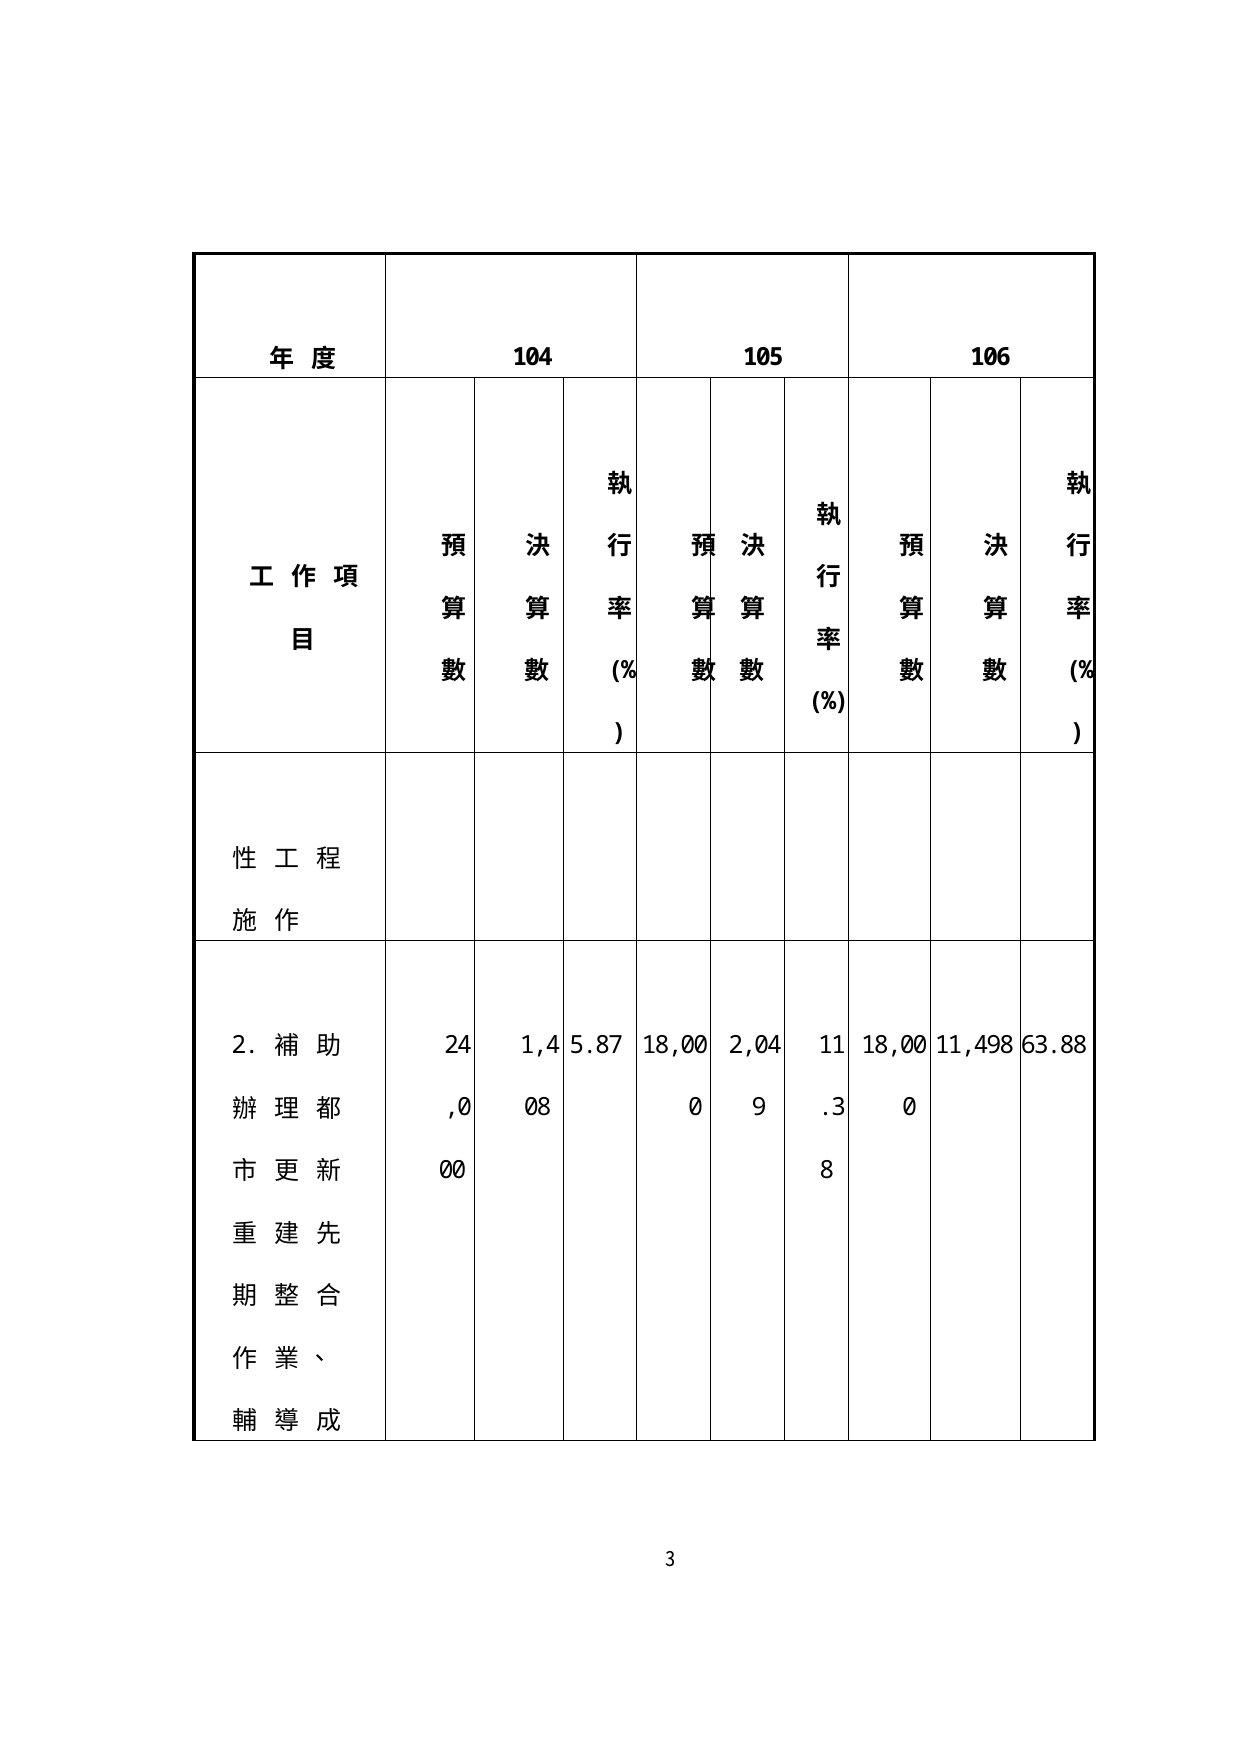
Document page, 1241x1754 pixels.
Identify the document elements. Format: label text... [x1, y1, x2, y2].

table_header 104 [386, 255, 636, 377]
table_cell 性工程施作 [196, 753, 385, 939]
table_cell 預算數 [849, 378, 930, 752]
table_cell 2,049 [711, 941, 784, 1439]
table_cell [386, 753, 474, 939]
table_cell 18,000 [849, 941, 930, 1439]
table_cell [1021, 753, 1093, 939]
table_cell 決算數 [711, 378, 784, 752]
table_cell [849, 753, 930, 939]
table_cell 執行率(%) [785, 378, 848, 752]
table_cell [475, 753, 563, 939]
table_cell [564, 753, 636, 939]
table_cell 18,000 [637, 941, 710, 1439]
table_cell 預算數 [637, 378, 710, 752]
table_header 106 [849, 255, 1093, 377]
table_cell 決算數 [931, 378, 1020, 752]
table_cell 執行率(%) [1021, 378, 1093, 752]
table_cell 2.補助辦理都市更新重建先期整合作業、輔導成 [196, 941, 385, 1439]
table_cell 工作項目 [196, 378, 385, 752]
table_cell [711, 753, 784, 939]
table_cell 63.88 [1021, 941, 1093, 1439]
table_cell 5.87 [564, 941, 636, 1439]
table_cell 11,498 [931, 941, 1020, 1439]
table_header 105 [637, 255, 848, 377]
table_cell 執行率(%) [564, 378, 636, 752]
table_cell 1,408 [475, 941, 563, 1439]
table_cell [637, 753, 710, 939]
table_cell 24,000 [386, 941, 474, 1439]
table_cell 決算數 [475, 378, 563, 752]
table_header 年度 [196, 255, 385, 377]
table_cell [785, 753, 848, 939]
table_cell 預算數 [386, 378, 474, 752]
table_cell [931, 753, 1020, 939]
table_cell 11.38 [785, 941, 848, 1439]
